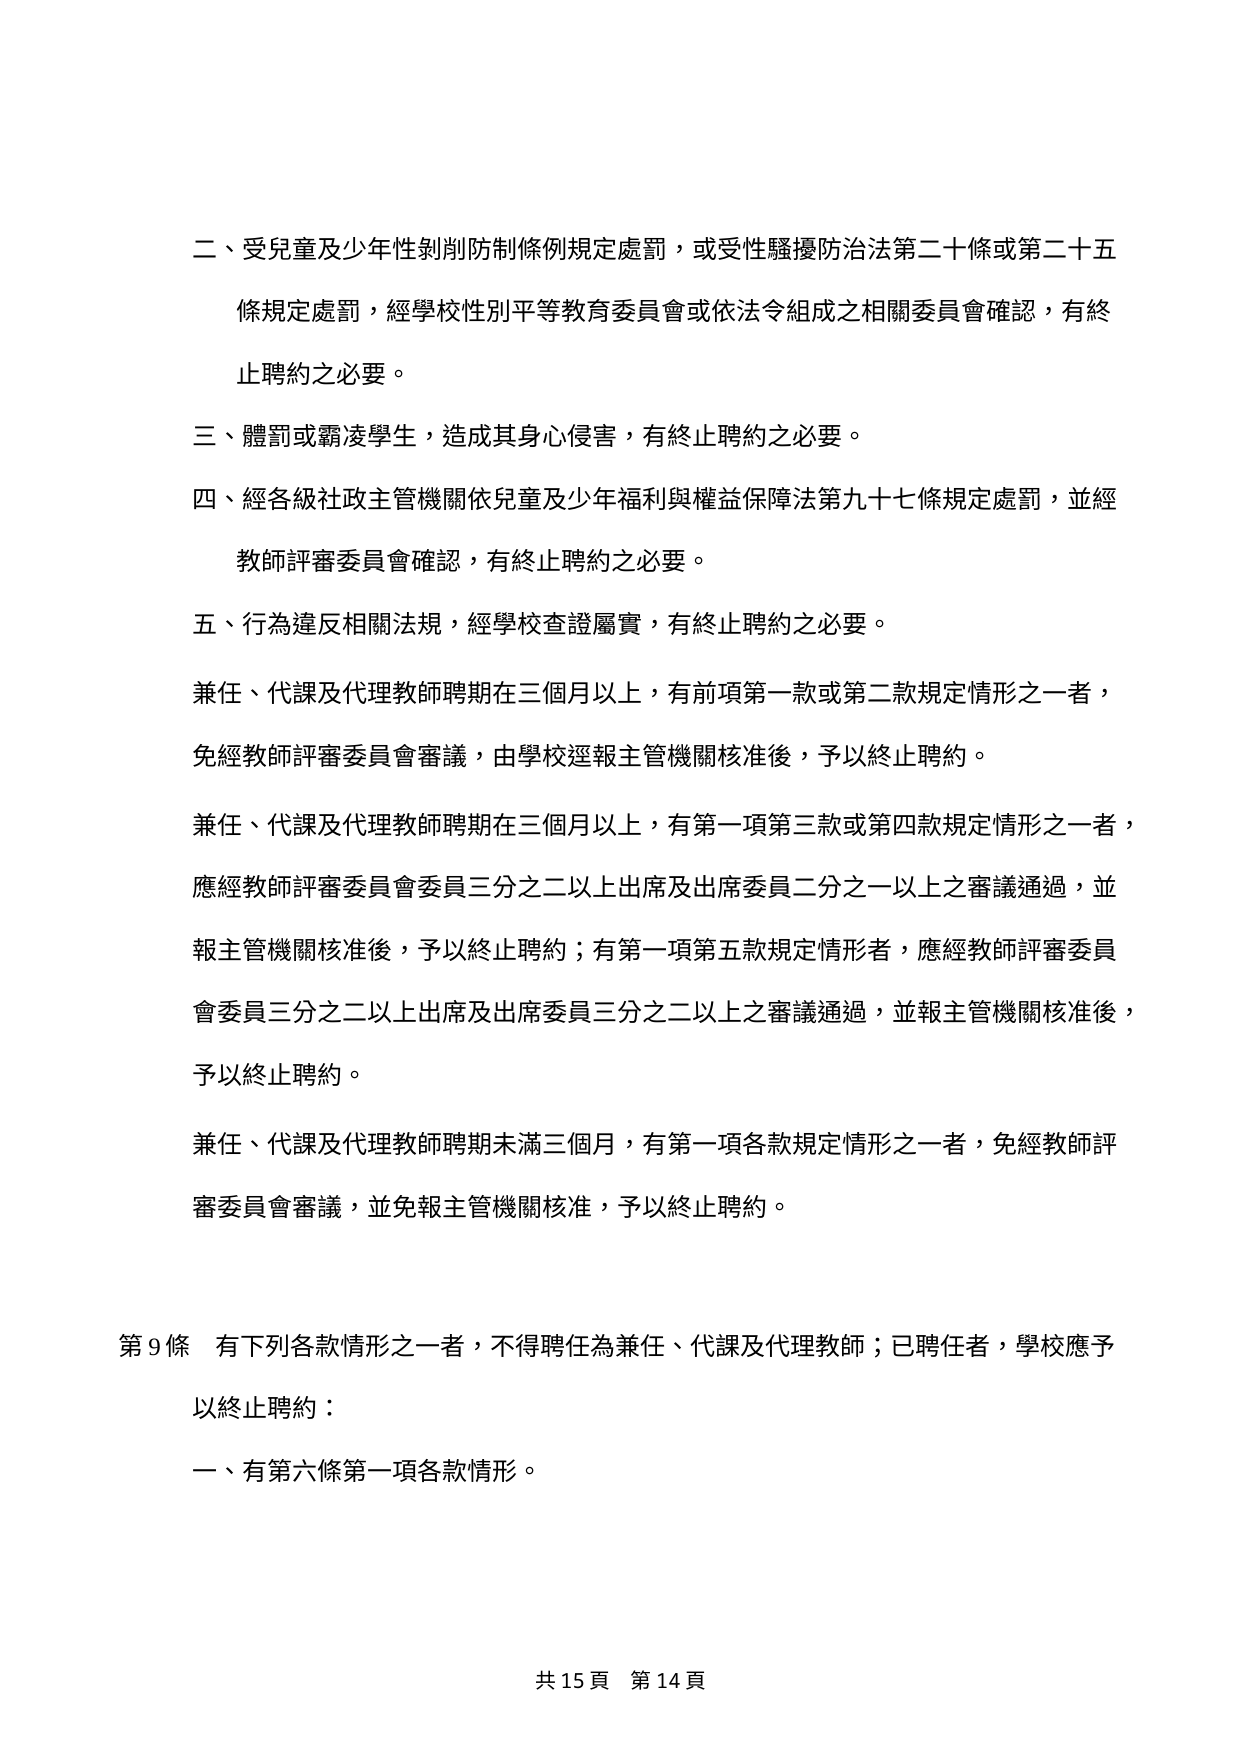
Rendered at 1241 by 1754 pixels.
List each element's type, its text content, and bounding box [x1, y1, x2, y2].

text 四、經各級社政主管機關依兒童及少年福利與權益保障法第九十七條規定處罰，並經教師評審委員會確認，有終止聘約之必要。 [192, 456, 1122, 581]
text 第9條 有下列各款情形之一者，不得聘任為兼任、代課及代理教師；已聘任者，學校應予以終止聘約： [118, 1302, 1122, 1427]
text 二、受兒童及少年性剝削防制條例規定處罰，或受性騷擾防治法第二十條或第二十五條規定處罰，經學校性別平等教育委員會或依法令組成之相關委員會確認，有終止聘約之必要。 [192, 206, 1122, 393]
text 三、體罰或霸凌學生，造成其身心侵害，有終止聘約之必要。 [192, 393, 1122, 456]
text 五、行為違反相關法規，經學校查證屬實，有終止聘約之必要。 [192, 581, 1122, 643]
text 一、有第六條第一項各款情形。 [192, 1427, 1122, 1490]
text 兼任、代課及代理教師聘期未滿三個月，有第一項各款規定情形之一者，免經教師評審委員會審議，並免報主管機關核准，予以終止聘約。 [192, 1101, 1122, 1226]
text 兼任、代課及代理教師聘期在三個月以上，有第一項第三款或第四款規定情形之一者，應經教師評審委員會委員三分之二以上出席及出席委員二分之一以上之審議通過，並報主管機關核准後，予以終止聘約；有第一項第五款規定情形者，應經教師評審委員會委員三分之二以上出席及出席委員三分之二以上之審議通過，並報主管機關核准後，予以終止聘約。 [192, 782, 1122, 1094]
text 兼任、代課及代理教師聘期在三個月以上，有前項第一款或第二款規定情形之一者，免經教師評審委員會審議，由學校逕報主管機關核准後，予以終止聘約。 [192, 650, 1122, 775]
